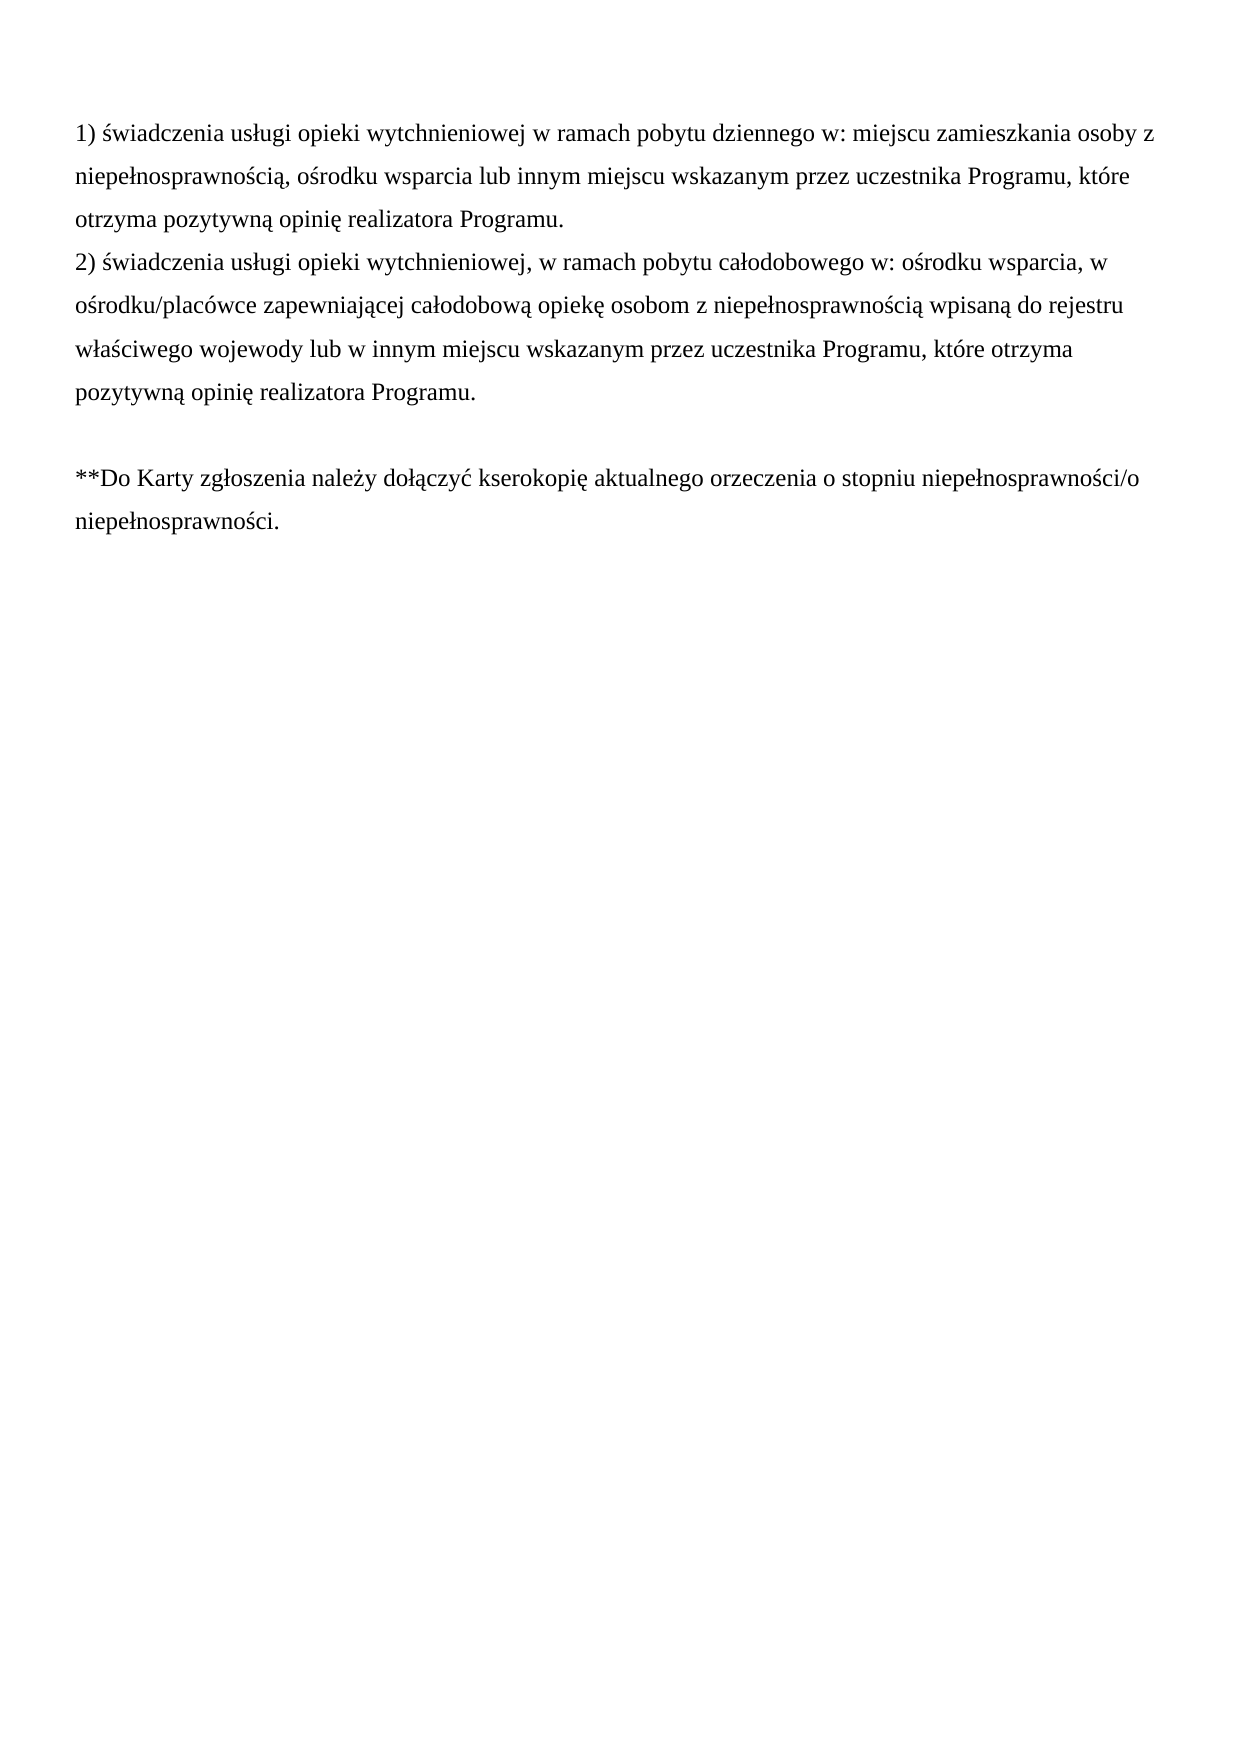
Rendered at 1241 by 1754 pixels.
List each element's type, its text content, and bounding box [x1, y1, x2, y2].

text 1) świadczenia usługi opieki wytchnieniowej w ramach pobytu dziennego w: miejscu zamieszkania osoby z niepełnosprawnością, ośrodku wsparcia lub innym miejscu wskazanym przez uczestnika Programu, które otrzyma pozytywną opinię realizatora Programu. [75, 118, 1165, 233]
text 2) świadczenia usługi opieki wytchnieniowej, w ramach pobytu całodobowego w: ośrodku wsparcia, w ośrodku/placówce zapewniającej całodobową opiekę osobom z niepełnosprawnością wpisaną do rejestru właściwego wojewody lub w innym miejscu wskazanym przez uczestnika Programu, które otrzyma pozytywną opinię realizatora Programu. [75, 247, 1165, 406]
text **Do Karty zgłoszenia należy dołączyć kserokopię aktualnego orzeczenia o stopniu niepełnosprawności/o niepełnosprawności. [75, 463, 1165, 535]
